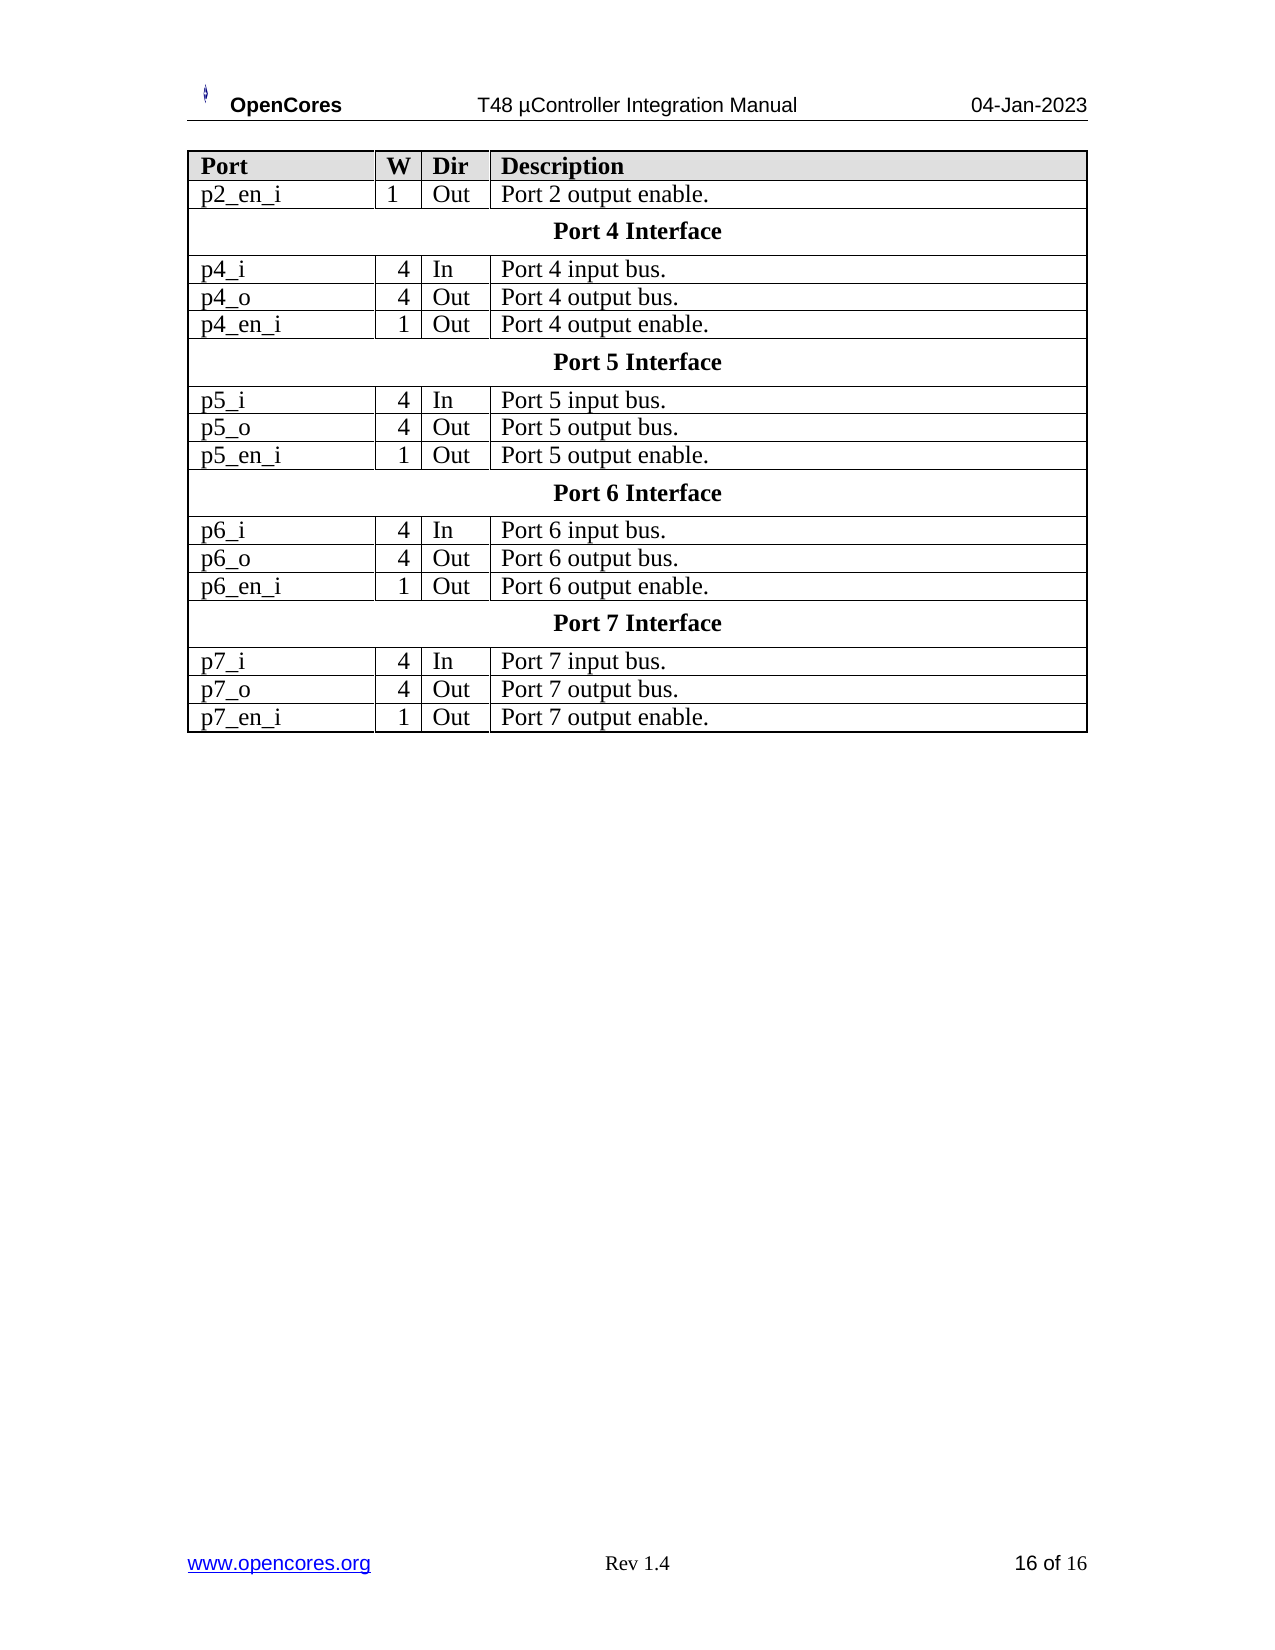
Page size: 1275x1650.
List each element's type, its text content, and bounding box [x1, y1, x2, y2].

table_cell Port 5 output bus. [491, 414, 1086, 441]
table_cell Out [422, 545, 489, 572]
table_cell p5_i [189, 387, 374, 413]
table_cell 1 [376, 311, 421, 338]
table_cell Port 4 output bus. [491, 284, 1086, 310]
table_cell Port 6 output bus. [491, 545, 1086, 572]
table_cell Port 6 Interface [189, 470, 1086, 516]
table_header Port [189, 152, 374, 180]
table_cell In [422, 648, 489, 675]
table_cell Port 5 Interface [189, 339, 1086, 386]
table_cell 4 [376, 676, 421, 703]
table_cell p7_o [189, 676, 374, 703]
table_cell Out [422, 181, 489, 208]
table_cell Port 7 input bus. [491, 648, 1086, 675]
table_cell Port 4 output enable. [491, 311, 1086, 338]
table_cell p5_en_i [189, 442, 374, 469]
table_cell Port 6 input bus. [491, 517, 1086, 544]
table_cell p2_en_i [189, 181, 374, 208]
table_cell Port 6 output enable. [491, 573, 1086, 600]
table_cell 1 [376, 704, 421, 731]
table_cell Out [422, 284, 489, 310]
table_cell Out [422, 442, 489, 469]
table_cell In [422, 517, 489, 544]
table_cell Out [422, 676, 489, 703]
table_cell 4 [376, 387, 421, 413]
table_cell Out [422, 704, 489, 731]
table_cell p5_o [189, 414, 374, 441]
table_cell Out [422, 573, 489, 600]
table_cell Out [422, 311, 489, 338]
table_cell 1 [376, 442, 421, 469]
table_cell p7_i [189, 648, 374, 675]
table_cell Port 5 output enable. [491, 442, 1086, 469]
table_cell 4 [376, 545, 421, 572]
table_cell p4_en_i [189, 311, 374, 338]
table_cell p4_o [189, 284, 374, 310]
table_cell 4 [376, 648, 421, 675]
table_header W [376, 152, 421, 180]
table_cell Port 4 input bus. [491, 256, 1086, 283]
table_header Dir [422, 152, 489, 180]
table_cell 4 [376, 414, 421, 441]
table_header Description [491, 152, 1086, 180]
table_cell Out [422, 414, 489, 441]
table_cell Port 4 Interface [189, 209, 1086, 255]
table_cell 1 [376, 573, 421, 600]
table_cell p6_o [189, 545, 374, 572]
table_cell p6_i [189, 517, 374, 544]
table_cell Port 7 Interface [189, 601, 1086, 647]
table_cell In [422, 387, 489, 413]
table_cell 4 [376, 284, 421, 310]
table_cell Port 7 output enable. [491, 704, 1086, 731]
table_cell In [422, 256, 489, 283]
table_cell p6_en_i [189, 573, 374, 600]
table_cell Port 5 input bus. [491, 387, 1086, 413]
table_cell 4 [376, 256, 421, 283]
table_cell Port 2 output enable. [491, 181, 1086, 208]
table_cell 4 [376, 517, 421, 544]
table_cell p4_i [189, 256, 374, 283]
table_cell p7_en_i [189, 704, 374, 731]
table_cell Port 7 output bus. [491, 676, 1086, 703]
table_cell 1 [376, 181, 421, 208]
